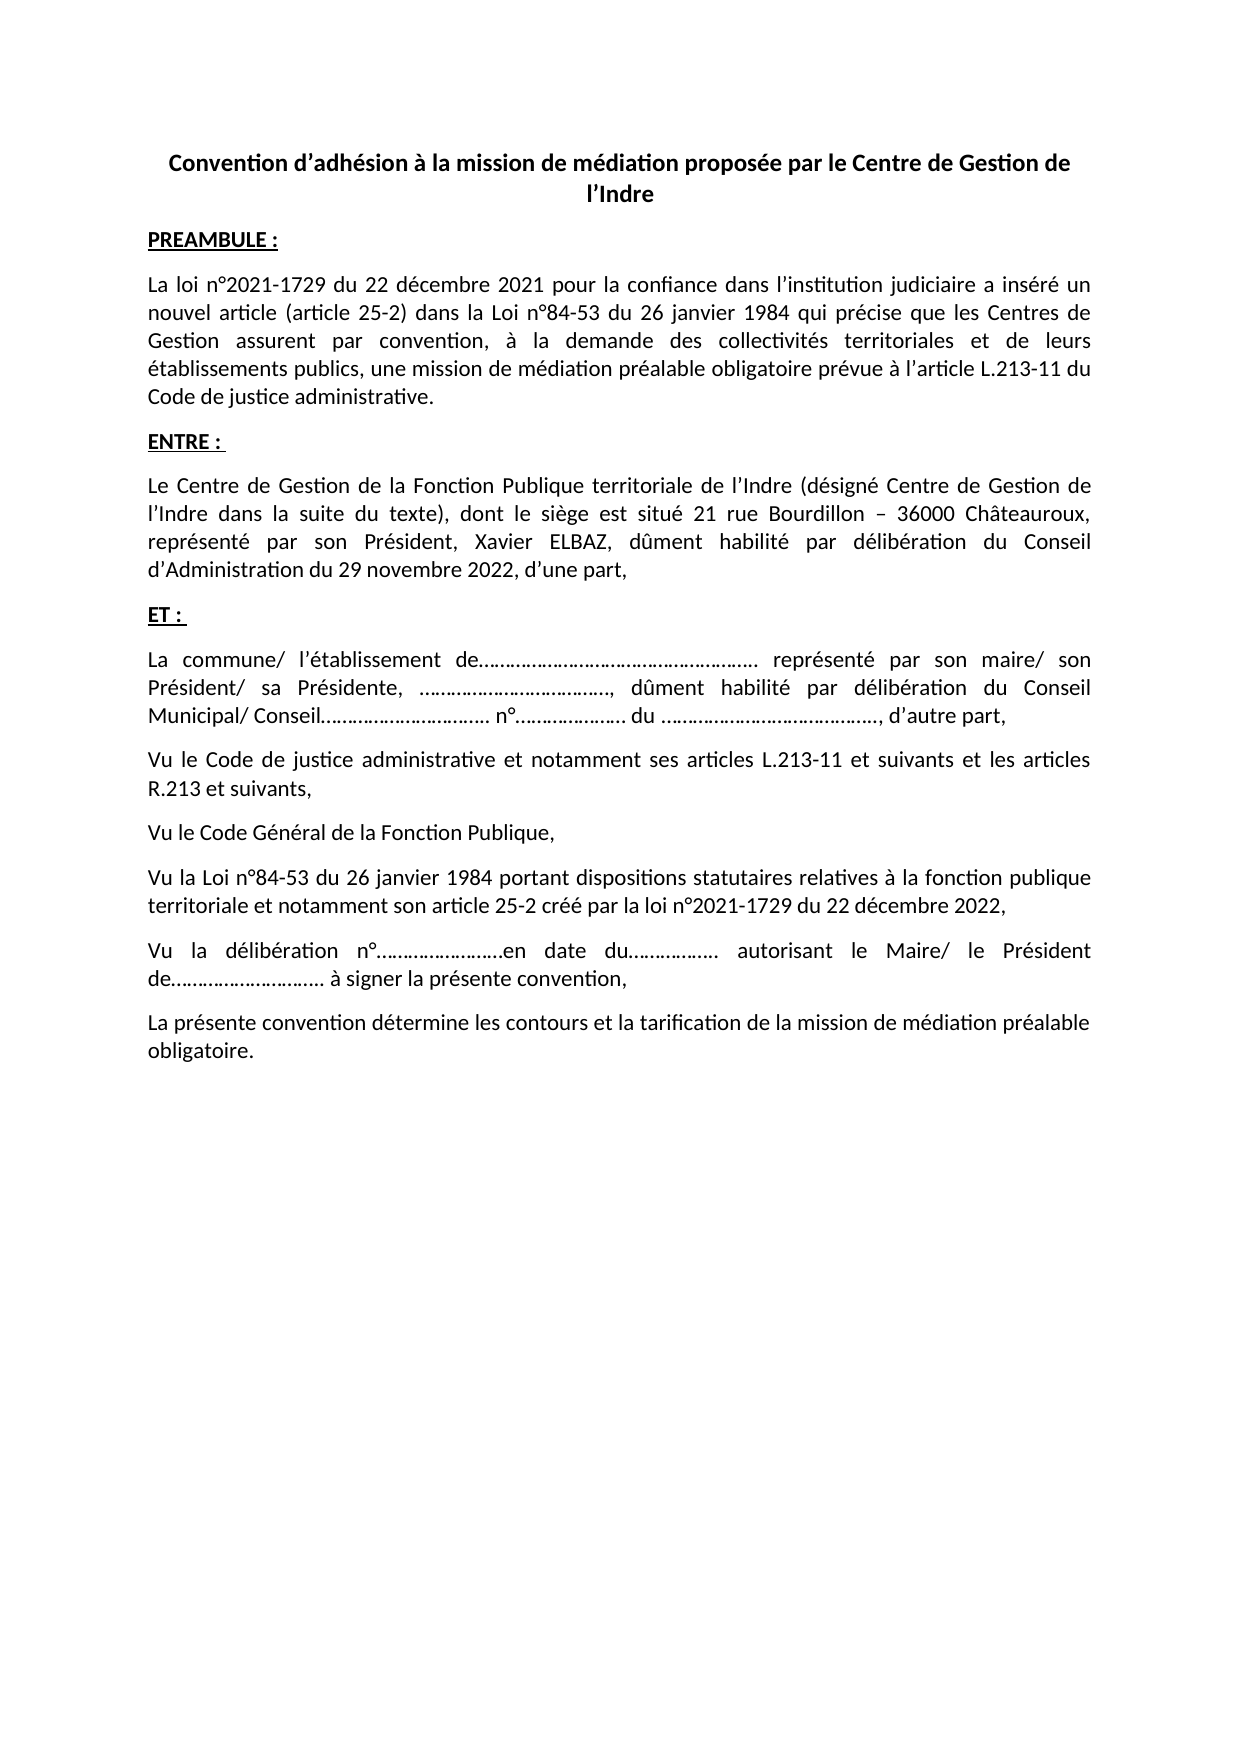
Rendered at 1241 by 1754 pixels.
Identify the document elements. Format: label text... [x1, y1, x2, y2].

text Vu le Code de justice administrative et notamment ses articles L.213-11 et suivants et les articles R.213 et suivants, [148, 746, 1093, 802]
text Vu la délibération n°……………………en date du…………….. autorisant le Maire/ le Président de……………………….. à signer la présente convention, [148, 936, 1093, 992]
text La commune/ l’établissement de…………………………………………….. représenté par son maire/ son Président/ sa Présidente, ………………………………, dûment habilité par délibération du Conseil Municipal/ Conseil………………………….. n°………………… du ………………………………….., d’autre part, [148, 645, 1093, 729]
text Le Centre de Gestion de la Fonction Publique territoriale de l’Indre (désigné Centre de Gestion de l’Indre dans la suite du texte), dont le siège est situé 21 rue Bourdillon – 36000 Châteauroux, représenté par son Président, Xavier ELBAZ, dûment habilité par délibération du Conseil d’Administration du 29 novembre 2022, d’une part, [148, 471, 1093, 583]
text La présente convention détermine les contours et la tarification de la mission de médiation préalable obligatoire. [148, 1008, 1093, 1064]
text Vu le Code Général de la Fonction Publique, [148, 818, 1093, 846]
text ENTRE : [148, 427, 1093, 455]
text Convention d’adhésion à la mission de médiation proposée par le Centre de Gestion de l’Indre [148, 148, 1093, 209]
text Vu la Loi n°84-53 du 26 janvier 1984 portant dispositions statutaires relatives à la fonction publique territoriale et notamment son article 25-2 créé par la loi n°2021-1729 du 22 décembre 2022, [148, 863, 1093, 919]
text PREAMBULE : [148, 225, 1093, 253]
text La loi n°2021-1729 du 22 décembre 2021 pour la confiance dans l’institution judiciaire a inséré un nouvel article (article 25-2) dans la Loi n°84-53 du 26 janvier 1984 qui précise que les Centres de Gestion assurent par convention, à la demande des collectivités territoriales et de leurs établissements publics, une mission de médiation préalable obligatoire prévue à l’article L.213-11 du Code de justice administrative. [148, 270, 1093, 410]
text ET : [148, 600, 1093, 628]
